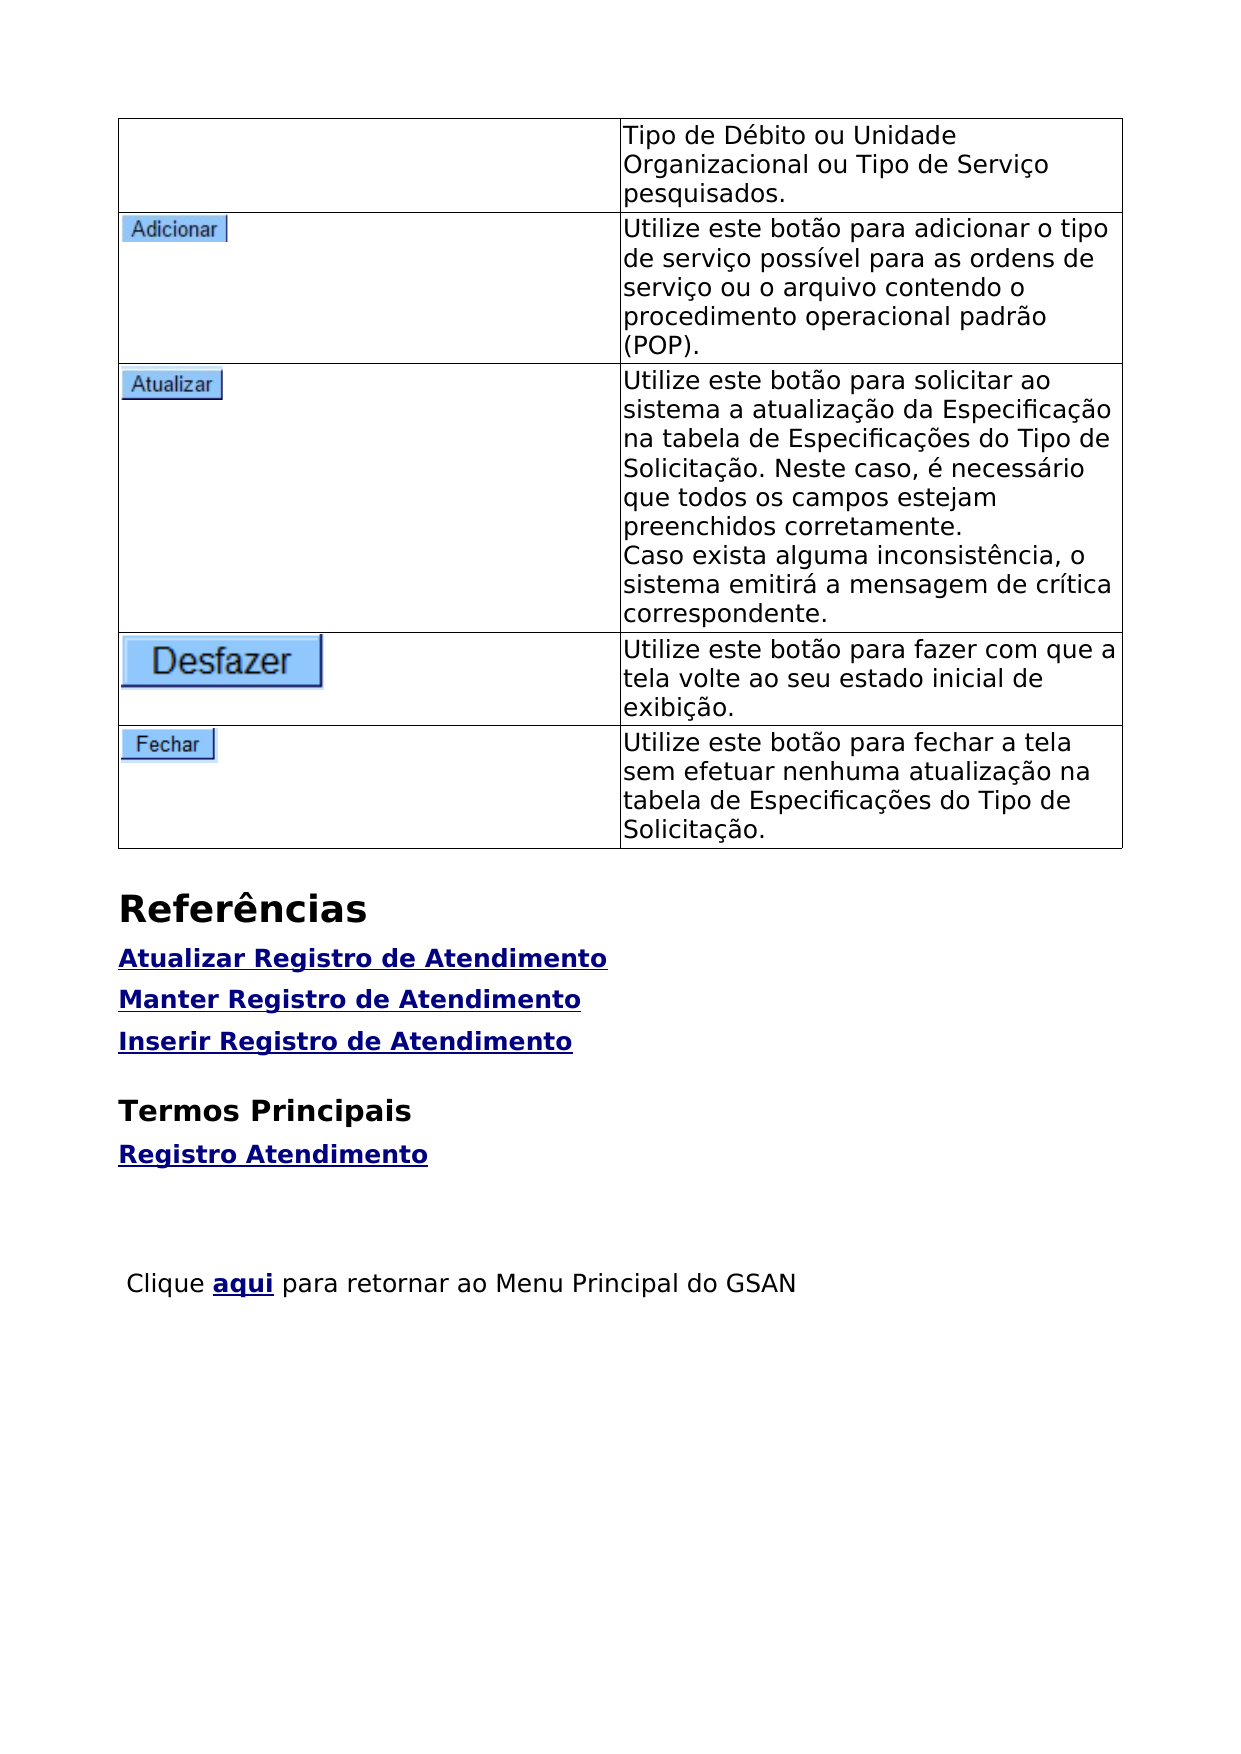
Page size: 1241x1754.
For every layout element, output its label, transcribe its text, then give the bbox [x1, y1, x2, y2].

text Atualizar Registro de Atendimento [118, 944, 1122, 973]
text Inserir Registro de Atendimento [118, 1027, 1122, 1056]
picture [121, 366, 223, 400]
text Registro Atendimento [118, 1140, 1122, 1169]
subtitle Referências [118, 888, 1122, 931]
table_cell Utilize este botão para solicitar ao sistema a atualização da Especificação na tabela de Especificações do Tipo de Solicitação. Neste caso, é necessário que todos os campos estejam preenchidos corretamente. Caso exista alguma inconsistência, o sistema emitirá a mensagem de crítica correspondente. [621, 364, 1122, 632]
text Manter Registro de Atendimento [118, 986, 1122, 1015]
table_cell [119, 726, 620, 848]
table_cell Tipo de Débito ou Unidade Organizacional ou Tipo de Serviço pesquisados. [621, 119, 1122, 212]
picture [121, 214, 228, 242]
table_cell Utilize este botão para fechar a tela sem efetuar nenhuma atualização na tabela de Especificações do Tipo de Solicitação. [621, 726, 1122, 848]
table_cell [119, 633, 620, 725]
subtitle Termos Principais [118, 1094, 1122, 1128]
text Clique aqui para retornar ao Menu Principal do GSAN [118, 1182, 1122, 1299]
table_cell [119, 364, 620, 632]
picture [121, 634, 325, 690]
table_cell Utilize este botão para fazer com que a tela volte ao seu estado inicial de exibição. [621, 633, 1122, 725]
table_cell [119, 119, 620, 212]
table_cell [119, 213, 620, 363]
table_cell Utilize este botão para adicionar o tipo de serviço possível para as ordens de serviço ou o arquivo contendo o procedimento operacional padrão (POP). [621, 213, 1122, 363]
picture [121, 728, 218, 763]
